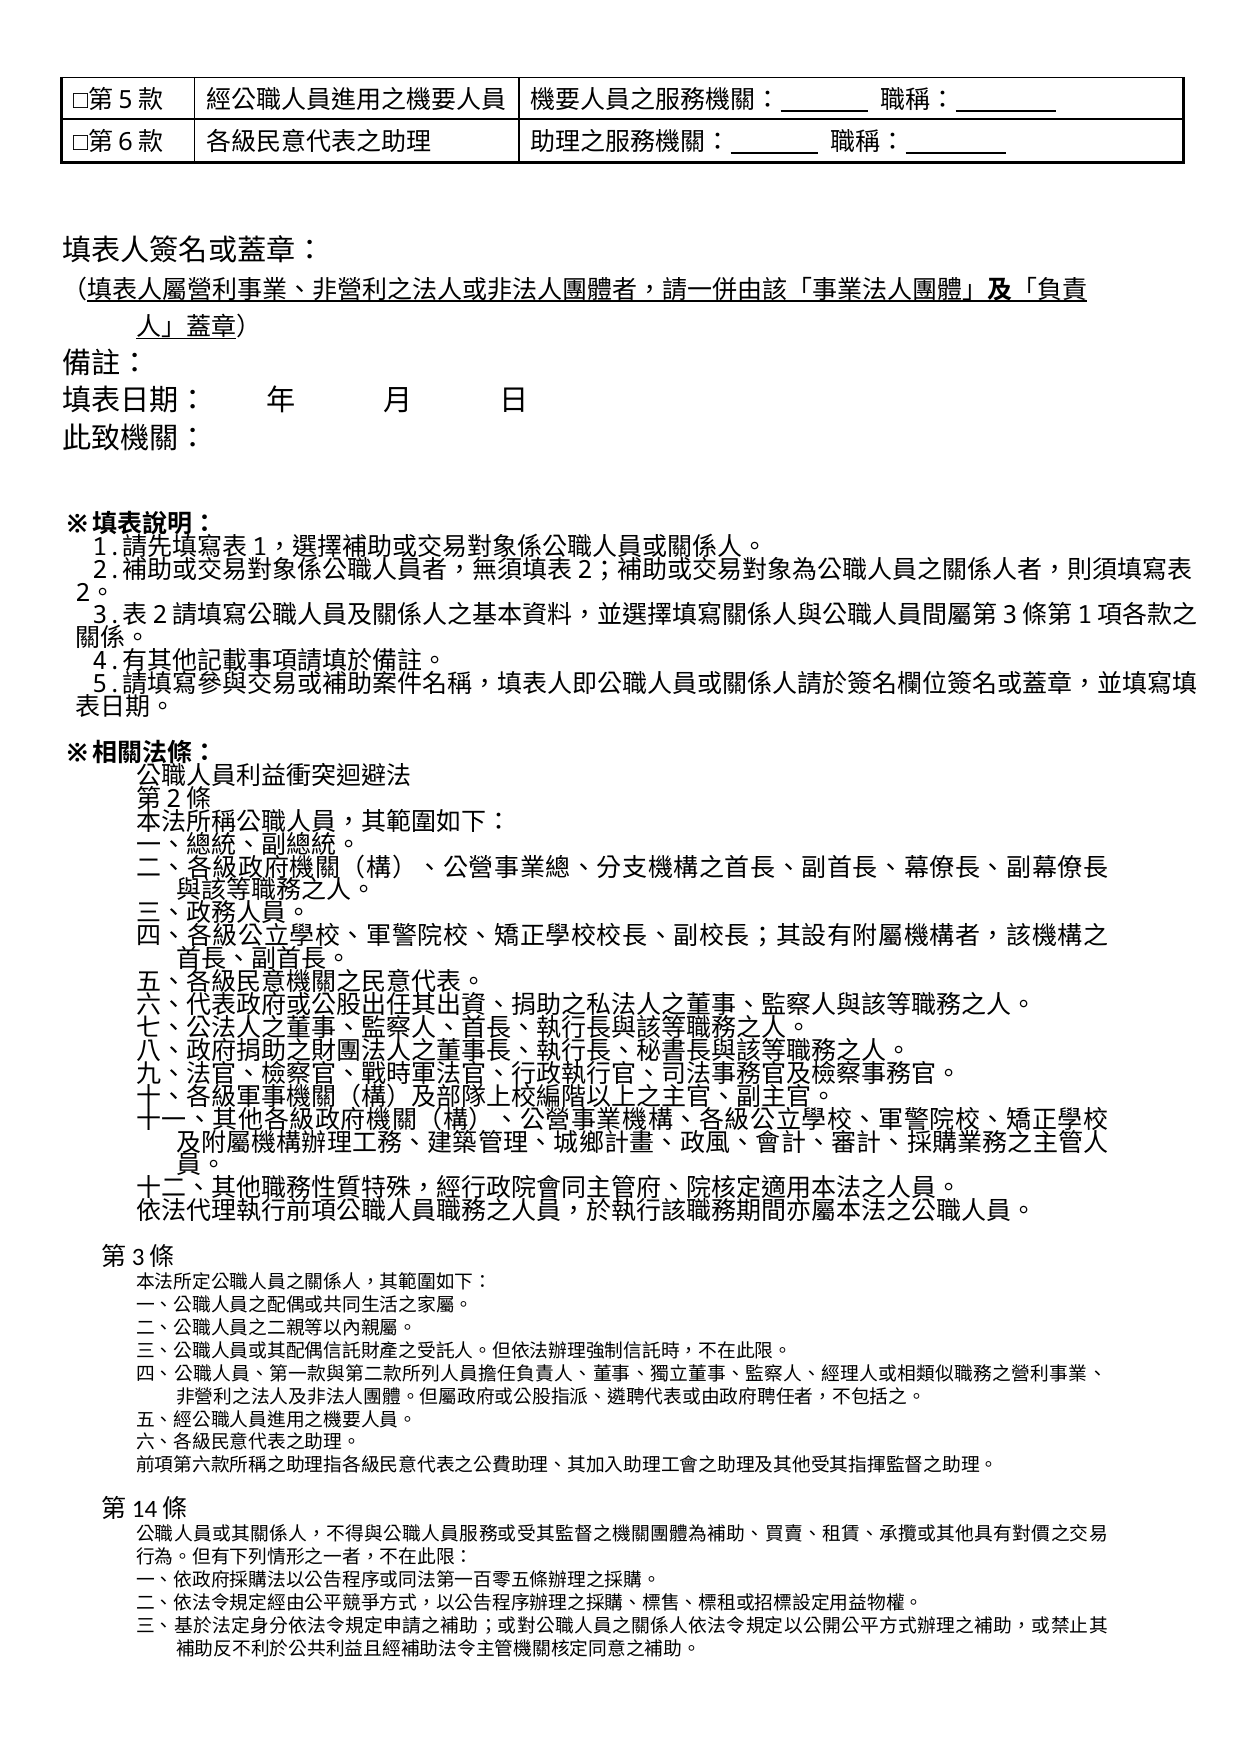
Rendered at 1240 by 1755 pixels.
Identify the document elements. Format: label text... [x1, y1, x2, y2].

text 第2條 [136, 789, 1109, 812]
text 5.請填寫參與交易或補助案件名稱，填表人即公職人員或關係人請於簽名欄位簽名或蓋章，並填寫填表日期。 [62, 674, 1203, 720]
table_cell □第5款 [63, 78, 194, 118]
text 二、各級政府機關（構）、公營事業總、分支機構之首長、副首長、幕僚長、副幕僚長與該等職務之人。 [136, 858, 1109, 903]
text ※填表說明： [131, 514, 179, 537]
text 十、各級軍事機關（構）及部隊上校編階以上之主官、副主官。 [332, 1087, 382, 1110]
text 本法所稱公職人員，其範圍如下： [217, 812, 282, 835]
text 五、經公職人員進用之機要人員。 [136, 1408, 1109, 1431]
text 1.請先填寫表1，選擇補助或交易對象係公職人員或關係人。 [676, 537, 706, 560]
text 九、法官、檢察官、戰時軍法官、行政執行官、司法事務官及檢察事務官。 [573, 1064, 1109, 1087]
text 二、公職人員之二親等以內親屬。 [136, 1316, 1109, 1339]
text 填表人簽名或蓋章： [62, 231, 1109, 268]
text 十二、其他職務性質特殊，經行政院會同主管府、院核定適用本法之人員。 [293, 1178, 380, 1201]
text 本法所稱公職人員，其範圍如下： [280, 812, 1109, 835]
text 五、各級民意機關之民意代表。 [418, 972, 1109, 995]
table_cell 各級民意代表之助理 [195, 120, 518, 161]
text 八、政府捐助之財團法人之董事長、執行長、秘書長與該等職務之人。 [136, 1041, 473, 1064]
text 四、各級公立學校、軍警院校、矯正學校校長、副校長；其設有附屬機構者，該機構之首長、副首長。 [189, 926, 1109, 972]
text 十、各級軍事機關（構）及部隊上校編階以上之主官、副主官。 [274, 1087, 332, 1110]
text 七、公法人之董事、監察人、首長、執行長與該等職務之人。 [544, 1018, 1109, 1041]
text 九、法官、檢察官、戰時軍法官、行政執行官、司法事務官及檢察事務官。 [375, 1064, 576, 1087]
text 1.請先填寫表1，選擇補助或交易對象係公職人員或關係人。 [705, 537, 1203, 560]
text 二、依法令規定經由公平競爭方式，以公告程序辦理之採購、標售、標租或招標設定用益物權。 [136, 1591, 1109, 1614]
text 1.請先填寫表1，選擇補助或交易對象係公職人員或關係人。 [160, 537, 359, 560]
text 1.請先填寫表1，選擇補助或交易對象係公職人員或關係人。 [62, 537, 164, 560]
text 十、各級軍事機關（構）及部隊上校編階以上之主官、副主官。 [150, 1087, 273, 1110]
text 六、代表政府或公股出任其出資、捐助之私法人之董事、監察人與該等職務之人。 [249, 995, 1109, 1018]
text 六、各級民意代表之助理。 [136, 1431, 1109, 1453]
text 4.有其他記載事項請填於備註。 [229, 651, 259, 674]
table_cell 助理之服務機關： 職稱： [520, 120, 1182, 161]
text ※相關法條： [62, 743, 173, 766]
table_cell 機要人員之服務機關： 職稱： [520, 78, 1182, 118]
text 八、政府捐助之財團法人之董事長、執行長、秘書長與該等職務之人。 [817, 1041, 1109, 1064]
text 十一、其他各級政府機關（構）、公營事業機構、各級公立學校、軍警院校、矯正學校及附屬機構辦理工務、建築管理、城鄉計畫、政風、會計、審計、採購業務之主管人員。 [136, 1110, 1109, 1178]
text 五、各級民意機關之民意代表。 [136, 972, 417, 995]
text 十二、其他職務性質特殊，經行政院會同主管府、院核定適用本法之人員。 [368, 1178, 798, 1201]
text 本法所定公職人員之關係人，其範圍如下： [136, 1270, 1109, 1293]
text ※填表說明： [62, 514, 139, 537]
text ※相關法條： [173, 743, 1203, 766]
text 此致機關： [62, 418, 1109, 456]
text 三、基於法定身分依法令規定申請之補助；或對公職人員之關係人依法令規定以公開公平方式辦理之補助，或禁止其補助反不利於公共利益且經補助法令主管機關核定同意之補助。 [136, 1614, 1109, 1660]
text 一、總統、副總統。 [136, 835, 1109, 858]
text 1.請先填寫表1，選擇補助或交易對象係公職人員或關係人。 [385, 537, 681, 560]
text 七、公法人之董事、監察人、首長、執行長與該等職務之人。 [136, 1018, 398, 1041]
text 4.有其他記載事項請填於備註。 [260, 651, 1203, 674]
table_cell 經公職人員進用之機要人員 [195, 78, 518, 118]
text 3.表2請填寫公職人員及關係人之基本資料，並選擇填寫關係人與公職人員間屬第3條第1項各款之關係。 [62, 606, 1203, 651]
text 依法代理執行前項公職人員職務之人員，於執行該職務期間亦屬本法之公職人員。 [136, 1201, 1109, 1224]
text 七、公法人之董事、監察人、首長、執行長與該等職務之人。 [399, 1018, 545, 1041]
text 第3條 [62, 1247, 1203, 1270]
text 九、法官、檢察官、戰時軍法官、行政執行官、司法事務官及檢察事務官。 [136, 1064, 379, 1087]
text 十、各級軍事機關（構）及部隊上校編階以上之主官、副主官。 [564, 1087, 1109, 1110]
text 一、公職人員之配偶或共同生活之家屬。 [136, 1293, 1109, 1316]
text 八、政府捐助之財團法人之董事長、執行長、秘書長與該等職務之人。 [474, 1041, 819, 1064]
text 4.有其他記載事項請填於備註。 [131, 651, 184, 674]
text 公職人員或其關係人，不得與公職人員服務或受其監督之機關團體為補助、買賣、租賃、承攬或其他具有對價之交易行為。但有下列情形之一者，不在此限： [136, 1522, 1109, 1568]
text 四、公職人員、第一款與第二款所列人員擔任負責人、董事、獨立董事、監察人、經理人或相類似職務之營利事業、非營利之法人及非法人團體。但屬政府或公股指派、遴聘代表或由政府聘任者，不包括之。 [136, 1362, 1109, 1408]
text ※填表說明： [189, 514, 1109, 537]
text 三、政務人員。 [136, 903, 1109, 926]
text 備註： [62, 343, 1109, 381]
text 前項第六款所稱之助理指各級民意代表之公費助理、其加入助理工會之助理及其他受其指揮監督之助理。 [136, 1453, 1109, 1476]
text 十二、其他職務性質特殊，經行政院會同主管府、院核定適用本法之人員。 [136, 1178, 251, 1201]
text 六、代表政府或公股出任其出資、捐助之私法人之董事、監察人與該等職務之人。 [136, 995, 253, 1018]
text 本法所稱公職人員，其範圍如下： [136, 812, 216, 835]
table_cell □第6款 [63, 120, 194, 161]
text 一、依政府採購法以公告程序或同法第一百零五條辦理之採購。 [136, 1568, 1109, 1591]
text （填表人屬營利事業、非營利之法人或非法人團體者，請一併由該「事業法人團體」及「負責人」蓋章） [62, 268, 1109, 343]
text 2.補助或交易對象係公職人員者，無須填表2；補助或交易對象為公職人員之關係人者，則須填寫表2。 [62, 560, 1203, 606]
text 4.有其他記載事項請填於備註。 [184, 651, 229, 674]
text 四、各級公立學校、軍警院校、矯正學校校長、副校長；其設有附屬機構者，該機構之首長、副首長。 [136, 926, 198, 972]
text 公職人員利益衝突迴避法 [136, 766, 1109, 789]
text 第14條 [62, 1499, 1203, 1522]
text 十、各級軍事機關（構）及部隊上校編階以上之主官、副主官。 [378, 1087, 552, 1110]
text 三、公職人員或其配偶信託財產之受託人。但依法辦理強制信託時，不在此限。 [136, 1339, 1109, 1362]
text 填表日期： 年 月 日 [62, 381, 1109, 418]
text 十二、其他職務性質特殊，經行政院會同主管府、院核定適用本法之人員。 [799, 1178, 1109, 1201]
text 4.有其他記載事項請填於備註。 [62, 651, 130, 674]
text 1.請先填寫表1，選擇補助或交易對象係公職人員或關係人。 [359, 537, 388, 560]
